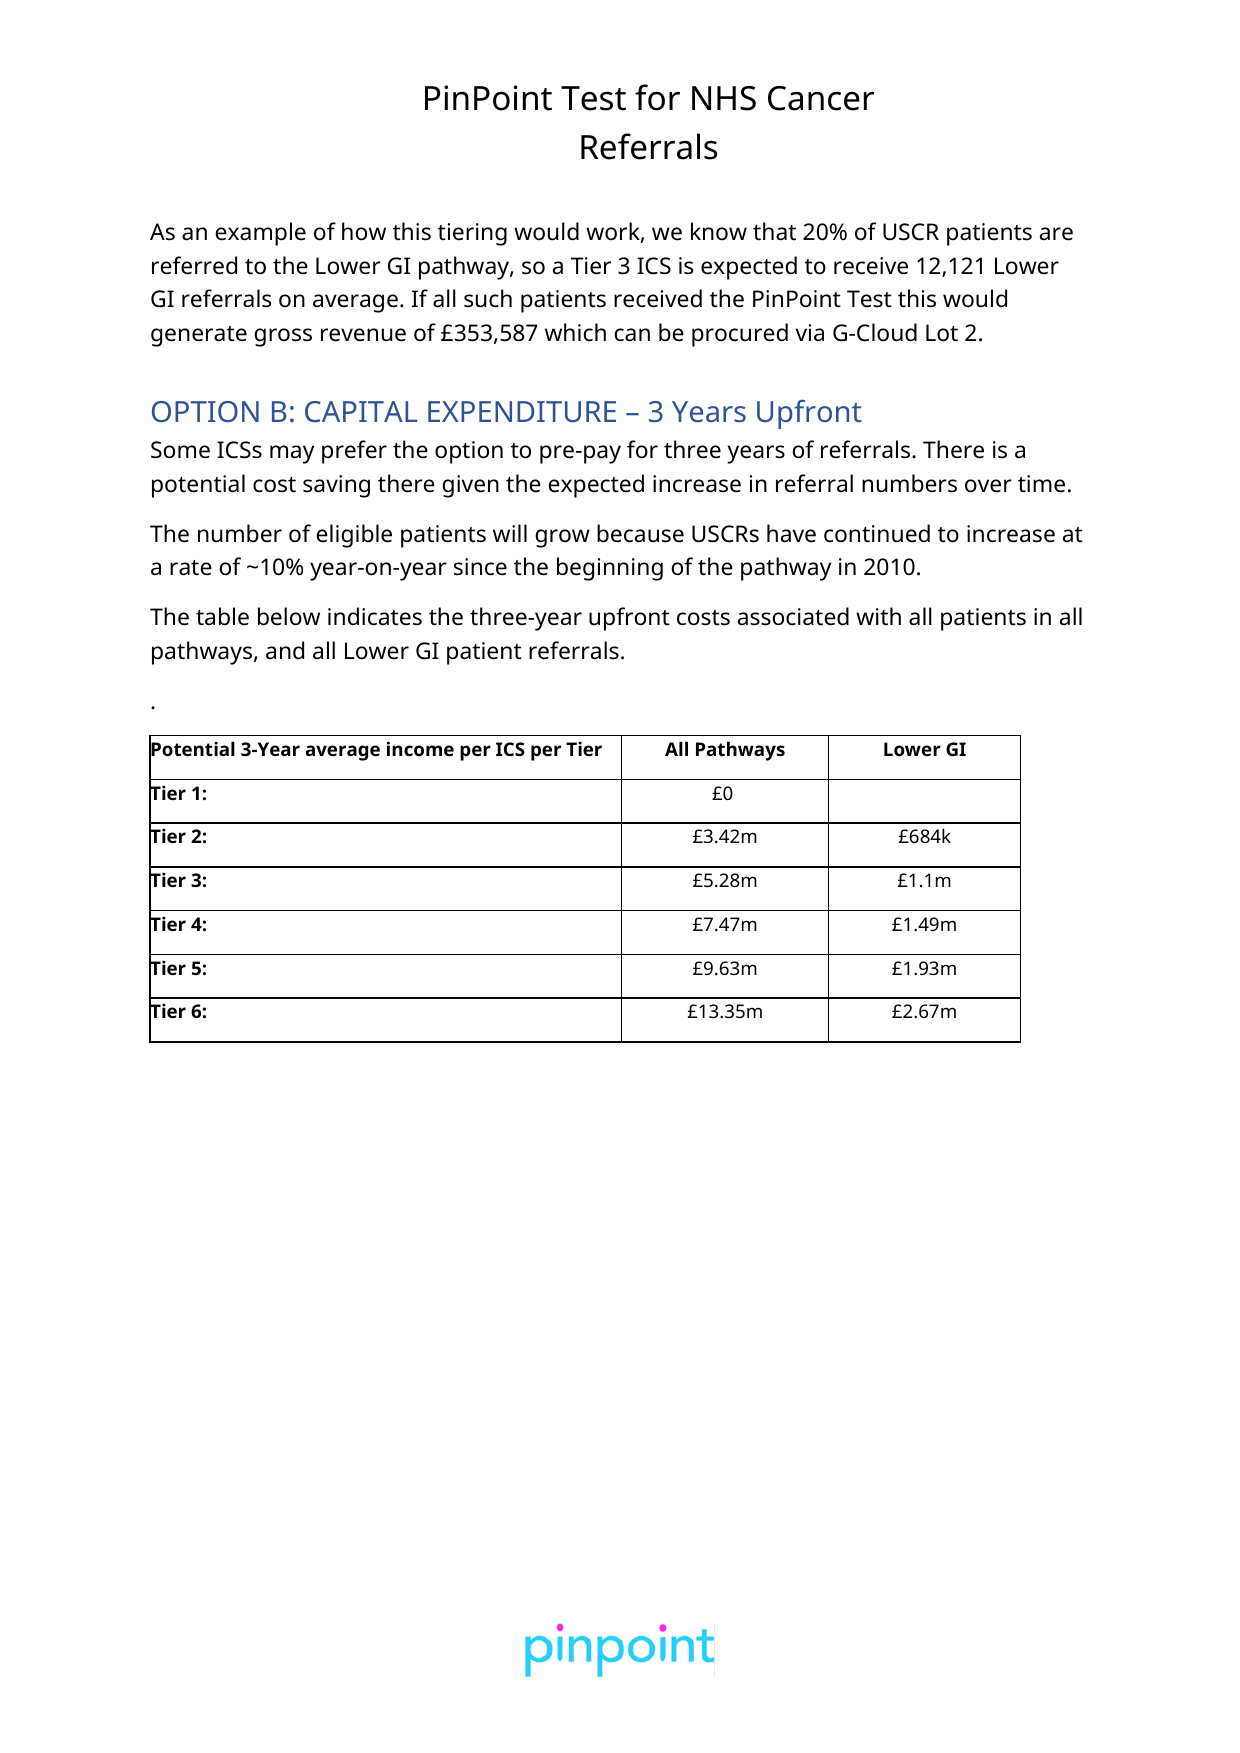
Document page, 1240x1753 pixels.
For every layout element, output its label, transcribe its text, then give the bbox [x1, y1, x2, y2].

text As an example of how this tiering would work, we know that 20% of USCR patients are referred to the Lower GI pathway, so a Tier 3 ICS is expected to receive 12,121 Lower GI referrals on average. If all such patients received the PinPoint Test this would generate gross revenue of £353,587 which can be procured via G-Cloud Lot 2. [150, 216, 1089, 348]
table_cell £5.28m [622, 868, 828, 910]
table_cell [829, 780, 1020, 822]
table_cell £1.93m [829, 955, 1020, 997]
table_cell Tier 3: [151, 868, 621, 910]
table_cell £13.35m [622, 999, 828, 1041]
table_cell £2.67m [829, 999, 1020, 1041]
table_cell £9.63m [622, 955, 828, 997]
table_cell £0 [622, 780, 828, 822]
table_header All Pathways [622, 736, 828, 778]
table_cell £1.1m [829, 868, 1020, 910]
table_cell Tier 6: [151, 999, 621, 1041]
table_header Potential 3-Year average income per ICS per Tier [151, 736, 621, 778]
table_cell £7.47m [622, 911, 828, 953]
text . [150, 685, 1089, 716]
text Some ICSs may prefer the option to pre-pay for three years of referrals. There is a potential cost saving there given the expected increase in referral numbers over time. [150, 434, 1089, 499]
table_cell £1.49m [829, 911, 1020, 953]
table_cell Tier 5: [151, 955, 621, 997]
table_cell Tier 1: [151, 780, 621, 822]
text The table below indicates the three-year upfront costs associated with all patients in all pathways, and all Lower GI patient referrals. [150, 601, 1089, 666]
subtitle OPTION B: CAPITAL EXPENDITURE – 3 Years Upfront [150, 392, 1089, 431]
table_header Lower GI [829, 736, 1020, 778]
table_cell Tier 2: [151, 824, 621, 866]
table_cell Tier 4: [151, 911, 621, 953]
table_cell £684k [829, 824, 1020, 866]
text The number of eligible patients will grow because USCRs have continued to increase at a rate of ~10% year-on-year since the beginning of the pathway in 2010. [150, 518, 1089, 582]
table_cell £3.42m [622, 824, 828, 866]
